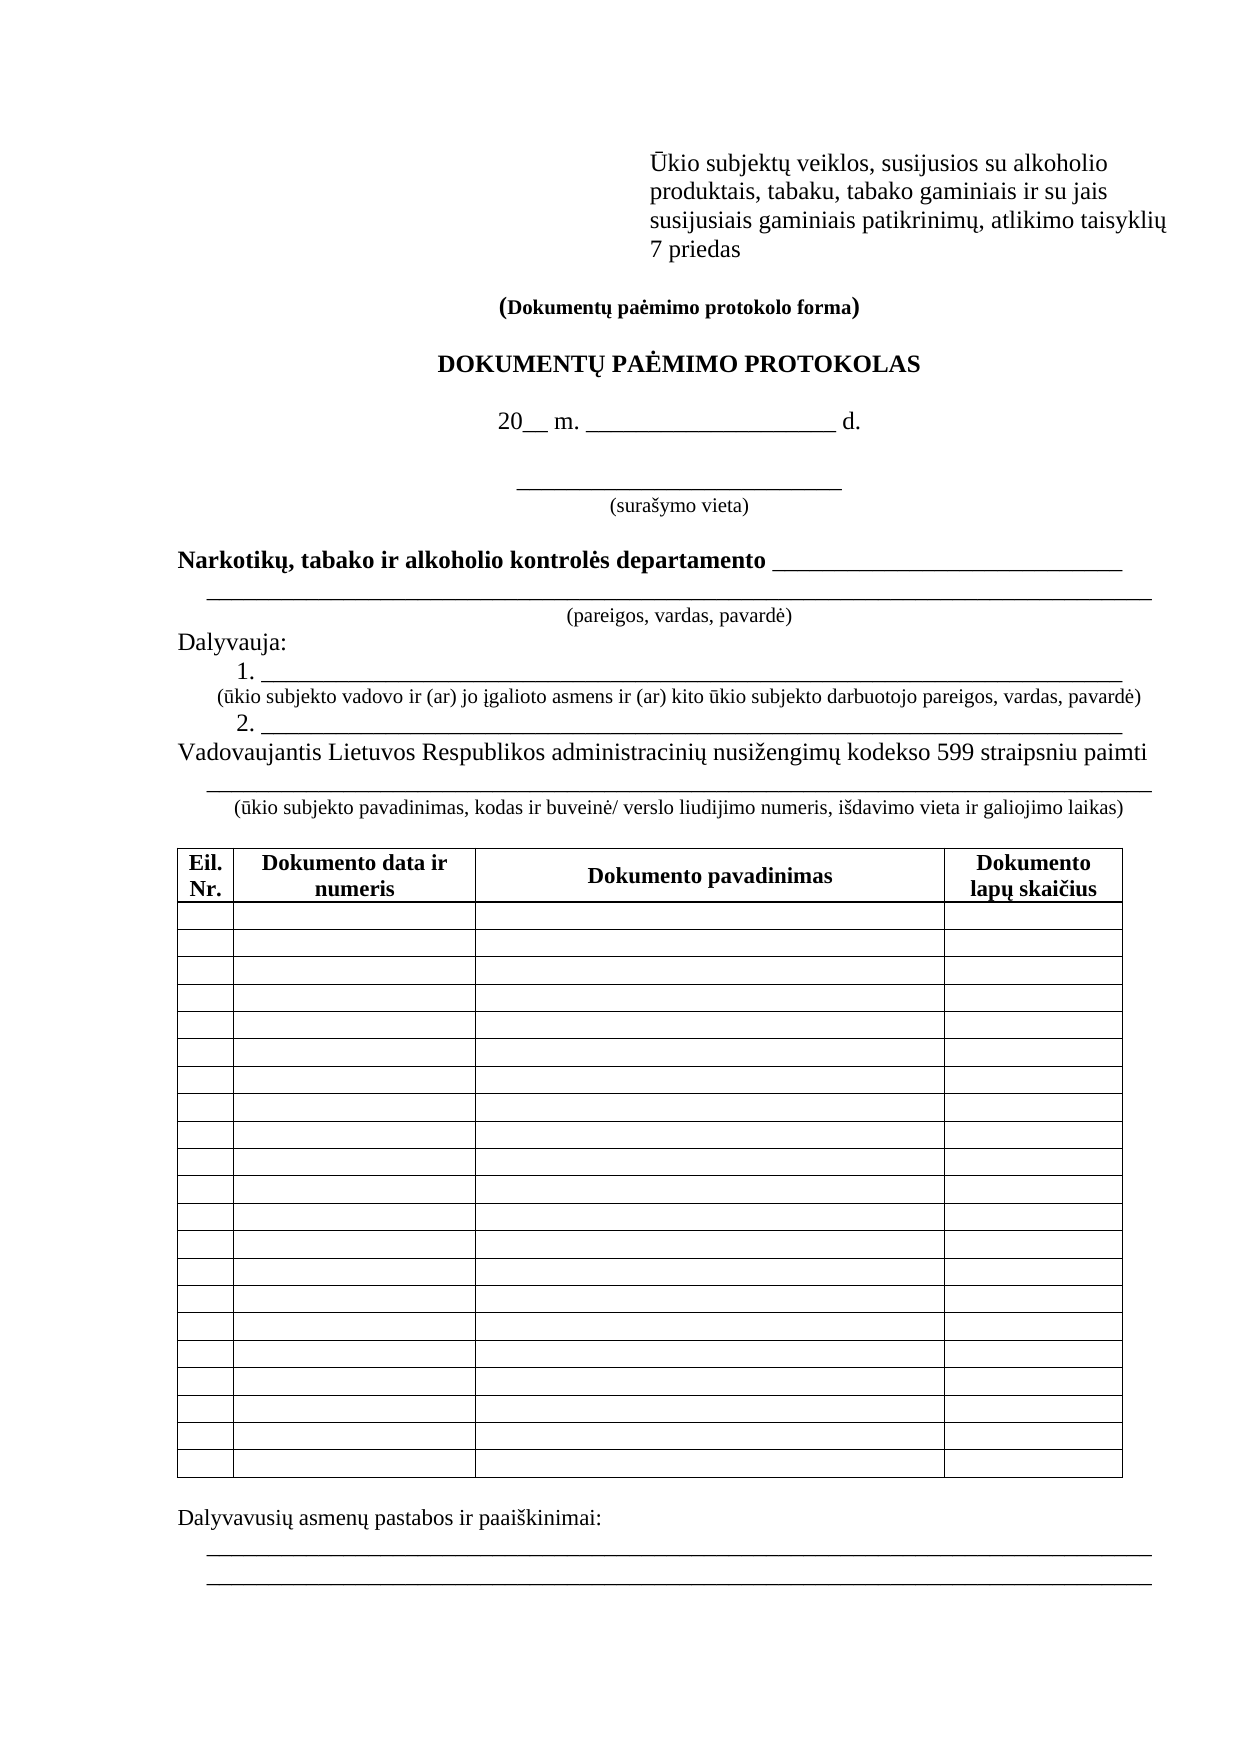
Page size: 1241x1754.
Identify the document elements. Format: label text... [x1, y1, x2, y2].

table_cell [234, 1286, 475, 1312]
table_cell [234, 903, 475, 929]
table_cell [234, 1149, 475, 1175]
table_cell [945, 1368, 1122, 1394]
table_cell [178, 930, 233, 956]
table_cell [945, 1341, 1122, 1367]
table_cell [178, 903, 233, 929]
table_cell [945, 1396, 1122, 1422]
table_cell [178, 1204, 233, 1230]
text 7 priedas [649, 234, 1181, 263]
table_cell [945, 1149, 1122, 1175]
table_cell [178, 1396, 233, 1422]
table_cell [945, 1286, 1122, 1312]
text _ [177, 1559, 1181, 1588]
text (ūkio subjekto pavadinimas, kodas ir buveinė/ verslo liudijimo numeris, išdavimo vieta ir galiojimo laikas) [177, 795, 1181, 819]
table_cell [476, 1204, 944, 1230]
table_cell [945, 1122, 1122, 1148]
text (surašymo vieta) [177, 493, 1181, 517]
text Dalyvavusių asmenų pastabos ir paaiškinimai: [177, 1504, 1181, 1530]
table_cell [178, 1368, 233, 1394]
table_cell [234, 1396, 475, 1422]
table_cell [234, 985, 475, 1011]
table_cell [234, 1313, 475, 1340]
table_cell [476, 1039, 944, 1066]
table_cell [945, 1067, 1122, 1093]
text produktais, tabaku, tabako gaminiais ir su jais [649, 176, 1181, 205]
table_cell [476, 1396, 944, 1422]
table_cell [945, 1204, 1122, 1230]
text Vadovaujantis Lietuvos Respublikos administracinių nusižengimų kodekso 599 straipsniu paimti [177, 737, 1181, 766]
table_header Dokumento pavadinimas [476, 849, 944, 901]
table_cell [178, 1149, 233, 1175]
table_cell [234, 1259, 475, 1285]
table_cell [178, 1094, 233, 1121]
text (Dokumentų paėmimo protokolo forma) [177, 291, 1181, 320]
text _ [177, 574, 1181, 603]
text _ [177, 1530, 1181, 1559]
table_cell [945, 1094, 1122, 1121]
table_header Eil. Nr. [178, 849, 233, 901]
table_header Dokumento data ir numeris [234, 849, 475, 901]
table_cell [234, 1067, 475, 1093]
table_cell [178, 1259, 233, 1285]
table_cell [945, 903, 1122, 929]
table_cell [476, 1286, 944, 1312]
table_cell [234, 1012, 475, 1038]
table_cell [476, 930, 944, 956]
table_cell [234, 930, 475, 956]
table_cell [476, 1423, 944, 1449]
table_cell [476, 1231, 944, 1257]
table_cell [178, 957, 233, 983]
text Narkotikų, tabako ir alkoholio kontrolės departamento [177, 545, 1181, 574]
text (pareigos, vardas, pavardė) [177, 603, 1181, 627]
table_cell [234, 957, 475, 983]
table_cell [234, 1039, 475, 1066]
table_cell [945, 1450, 1122, 1477]
table_cell [234, 1122, 475, 1148]
table_cell [945, 1176, 1122, 1203]
table_cell [476, 1450, 944, 1477]
table_cell [945, 1259, 1122, 1285]
text 1. [177, 656, 1181, 684]
table_cell [476, 1094, 944, 1121]
table_cell [945, 957, 1122, 983]
text _ [177, 766, 1181, 795]
table_cell [945, 930, 1122, 956]
table_cell [178, 1039, 233, 1066]
table_cell [945, 1012, 1122, 1038]
table_cell [945, 985, 1122, 1011]
table_cell [178, 1012, 233, 1038]
text 20__ m. ____________________ d. [177, 406, 1181, 435]
table_cell [234, 1231, 475, 1257]
table_cell [234, 1176, 475, 1203]
table_cell [178, 985, 233, 1011]
table_cell [476, 1341, 944, 1367]
table_cell [476, 1368, 944, 1394]
table_cell [945, 1423, 1122, 1449]
text Ūkio subjektų veiklos, susijusios su alkoholio [649, 148, 1181, 176]
table_cell [476, 1176, 944, 1203]
table_cell [476, 985, 944, 1011]
table_cell [234, 1423, 475, 1449]
table_cell [178, 1067, 233, 1093]
table_cell [476, 1259, 944, 1285]
table_cell [945, 1039, 1122, 1066]
table_cell [178, 1286, 233, 1312]
table_cell [476, 957, 944, 983]
table_cell [234, 1341, 475, 1367]
table_cell [234, 1368, 475, 1394]
table_header Dokumento lapų skaičius [945, 849, 1122, 901]
table_cell [178, 1231, 233, 1257]
text __________________________ [177, 464, 1181, 493]
table_cell [234, 1450, 475, 1477]
table_cell [945, 1313, 1122, 1340]
text Dalyvauja: [177, 627, 1181, 656]
table_cell [178, 1176, 233, 1203]
table_cell [945, 1231, 1122, 1257]
table_cell [178, 1450, 233, 1477]
table_cell [476, 1067, 944, 1093]
text 2. [177, 708, 1181, 737]
table_cell [476, 1012, 944, 1038]
table_cell [476, 1122, 944, 1148]
text (ūkio subjekto vadovo ir (ar) jo įgalioto asmens ir (ar) kito ūkio subjekto darbuotojo pareigos, vardas, pavardė) [177, 684, 1181, 708]
table_cell [234, 1094, 475, 1121]
table_cell [178, 1423, 233, 1449]
table_cell [234, 1204, 475, 1230]
table_cell [476, 903, 944, 929]
table_cell [178, 1313, 233, 1340]
table_cell [476, 1149, 944, 1175]
table_cell [178, 1341, 233, 1367]
text susijusiais gaminiais patikrinimų, atlikimo taisyklių [649, 205, 1181, 234]
table_cell [476, 1313, 944, 1340]
table_cell [178, 1122, 233, 1148]
text DOKUMENTŲ PAĖMIMO PROTOKOLAS [177, 349, 1181, 378]
